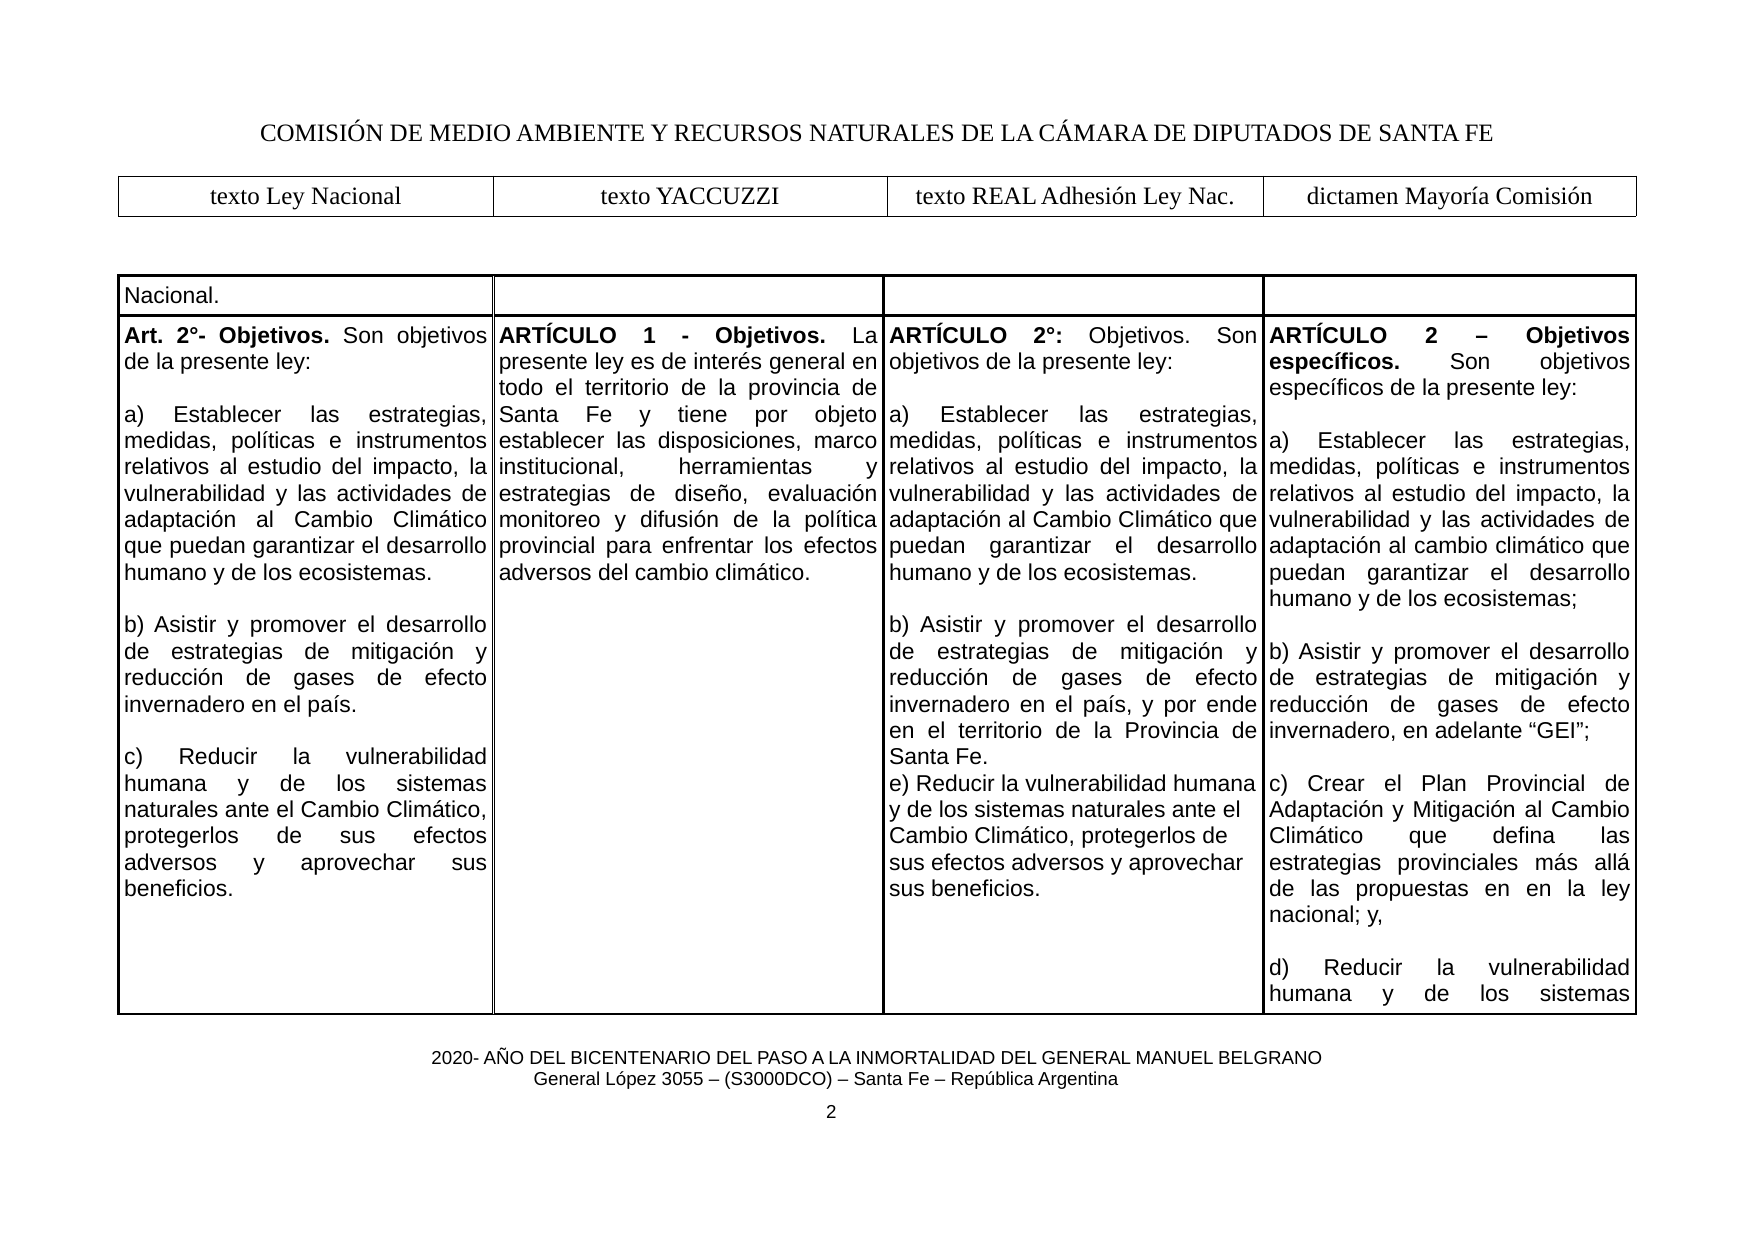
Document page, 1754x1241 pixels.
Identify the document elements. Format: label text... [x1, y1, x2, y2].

table_cell Nacional. [120, 277, 492, 314]
table_cell Art. 2°- Objetivos. Son objetivos de la presente ley: a) Establecer las estrategias, medidas, políticas e instrumentos relativos al estudio del impacto, la vulnerabilidad y las actividades de adaptación al Cambio Climático que puedan garantizar el desarrollo humano y de los ecosistemas. b) Asistir y promover el desarrollo de estrategias de mitigación y reducción de gases de efecto invernadero en el país. c) Reducir la vulnerabilidad humana y de los sistemas naturales ante el Cambio Climático, protegerlos de sus efectos adversos y aprovechar sus beneficios. [120, 317, 492, 1012]
table_cell [1265, 277, 1635, 314]
table_cell [495, 277, 882, 314]
table_cell [885, 277, 1262, 314]
table_cell ARTÍCULO 2 – Objetivos específicos. Son objetivos específicos de la presente ley: a) Establecer las estrategias, medidas, políticas e instrumentos relativos al estudio del impacto, la vulnerabilidad y las actividades de adaptación al cambio climático que puedan garantizar el desarrollo humano y de los ecosistemas; b) Asistir y promover el desarrollo de estrategias de mitigación y reducción de gases de efecto invernadero, en adelante “GEI”; c) Crear el Plan Provincial de Adaptación y Mitigación al Cambio Climático que defina las estrategias provinciales más allá de las propuestas en en la ley nacional; y, d) Reducir la vulnerabilidad humana y de los sistemas [1265, 317, 1635, 1012]
table_cell ARTÍCULO 2°: Objetivos. Son objetivos de la presente ley: a) Establecer las estrategias, medidas, políticas e instrumentos relativos al estudio del impacto, la vulnerabilidad y las actividades de adaptación al Cambio Climático que puedan garantizar el desarrollo humano y de los ecosistemas. b) Asistir y promover el desarrollo de estrategias de mitigación y reducción de gases de efecto invernadero en el país, y por ende en el territorio de la Provincia de Santa Fe. e) Reducir la vulnerabilidad humana y de los sistemas naturales ante el Cambio Climático, protegerlos de sus efectos adversos y aprovechar sus beneficios. [885, 317, 1262, 1012]
table_cell ARTÍCULO 1 - Objetivos. La presente ley es de interés general en todo el territorio de la provincia de Santa Fe y tiene por objeto establecer las disposiciones, marco institucional, herramientas y estrategias de diseño, evaluación monitoreo y difusión de la política provincial para enfrentar los efectos adversos del cambio climático. [495, 317, 882, 1012]
